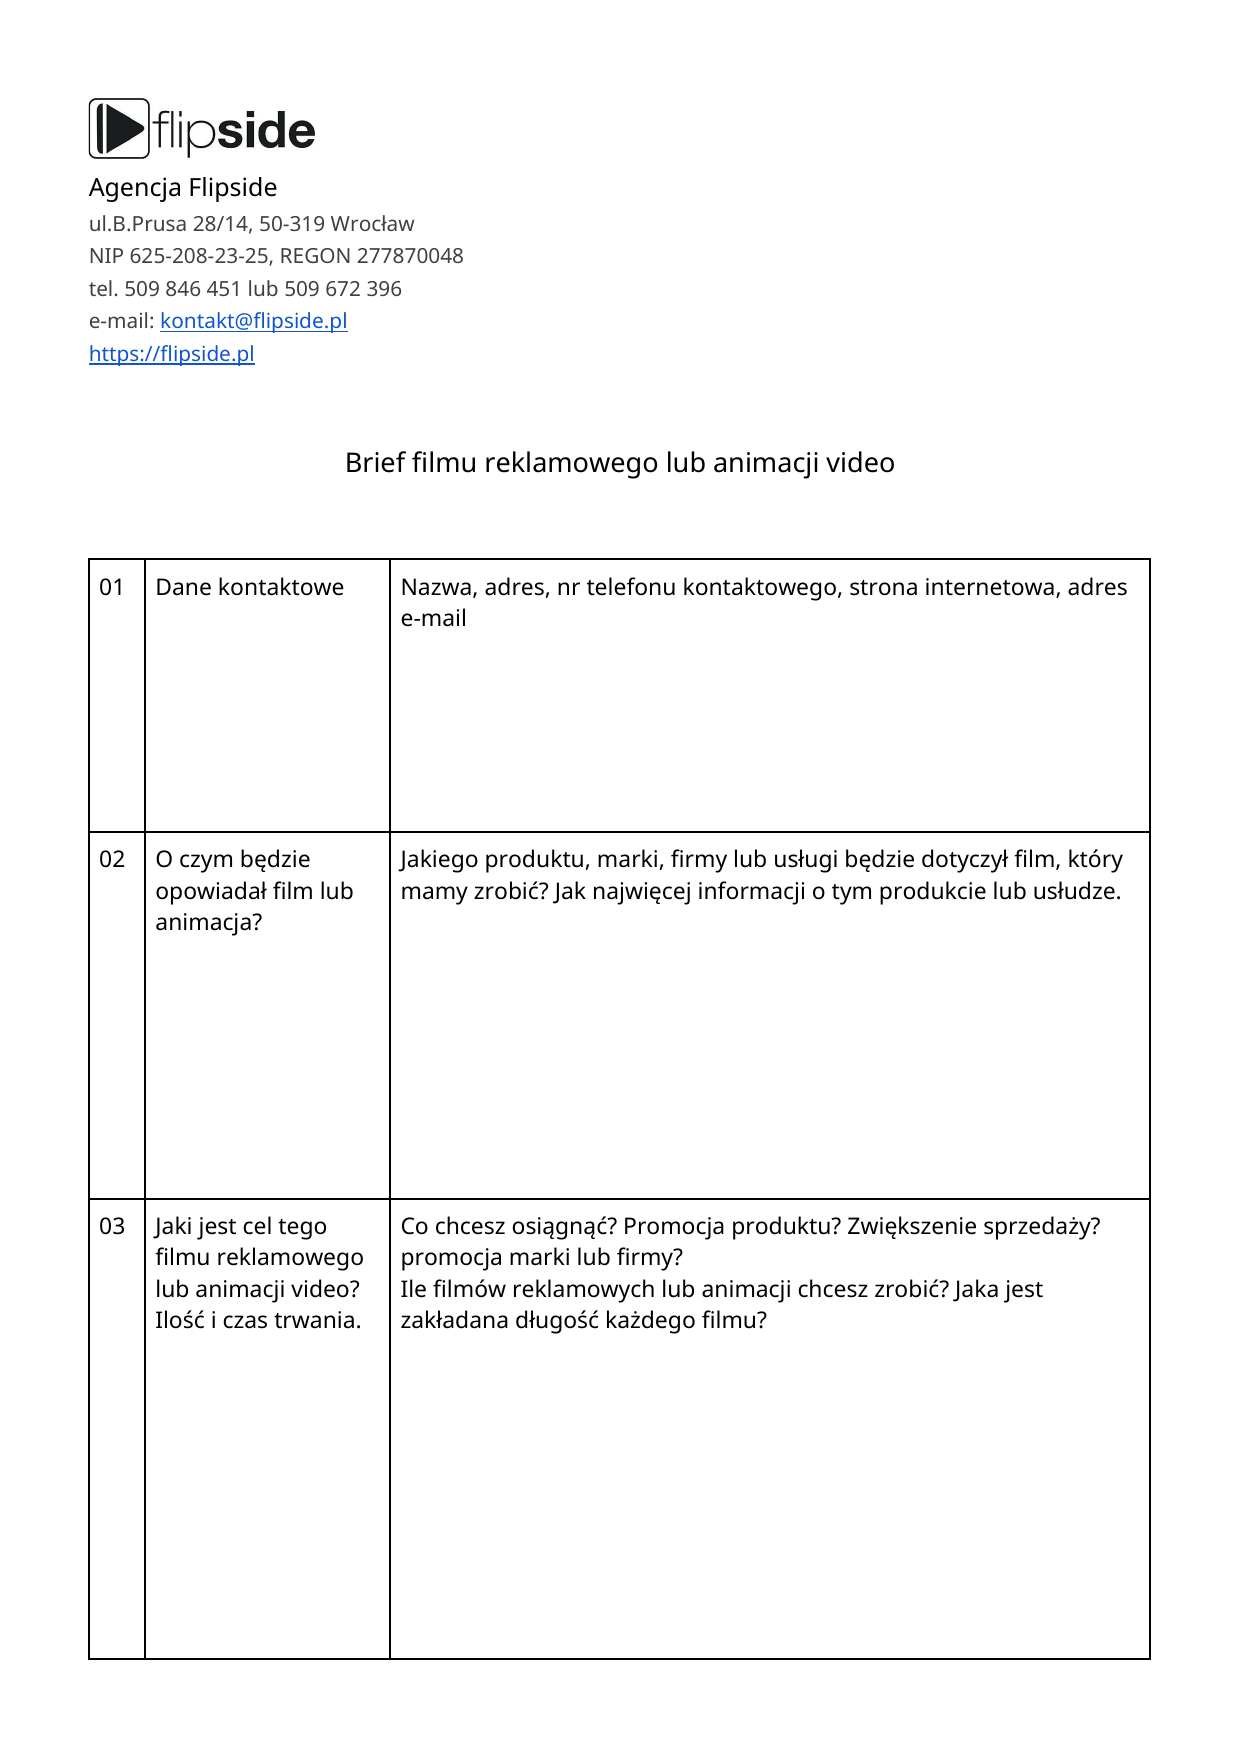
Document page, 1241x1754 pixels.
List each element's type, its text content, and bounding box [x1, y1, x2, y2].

table_cell 02 [90, 833, 144, 1198]
text ul.B.Prusa 28/14, 50-319 Wrocław [88, 209, 1152, 237]
table_cell Jakiego produktu, marki, firmy lub usługi będzie dotyczył film, który mamy zrobić? Jak najwięcej informacji o tym produkcie lub usłudze. [391, 833, 1149, 1198]
table_cell O czym będzie opowiadał film lub animacja? [146, 833, 389, 1198]
table_cell Co chcesz osiągnąć? Promocja produktu? Zwiększenie sprzedaży? promocja marki lub firmy? Ile filmów reklamowych lub animacji chcesz zrobić? Jaka jest zakładana długość każdego filmu? [391, 1200, 1149, 1658]
text e-mail: kontakt@flipside.pl [88, 307, 1152, 335]
table_header Dane kontaktowe [146, 560, 389, 831]
text Agencja Flipside [88, 170, 1152, 204]
text https://flipside.pl [88, 339, 1152, 368]
text NIP 625-208-23-25, REGON 277870048 [88, 241, 1152, 270]
text Brief filmu reklamowego lub animacji video [88, 444, 1152, 481]
picture [88, 88, 323, 166]
table_header 01 [90, 560, 144, 831]
text tel. 509 846 451 lub 509 672 396 [88, 274, 1152, 302]
table_cell Jaki jest cel tego filmu reklamowego lub animacji video? Ilość i czas trwania. [146, 1200, 389, 1658]
table_cell 03 [90, 1200, 144, 1658]
table_header Nazwa, adres, nr telefonu kontaktowego, strona internetowa, adres e-mail [391, 560, 1149, 831]
